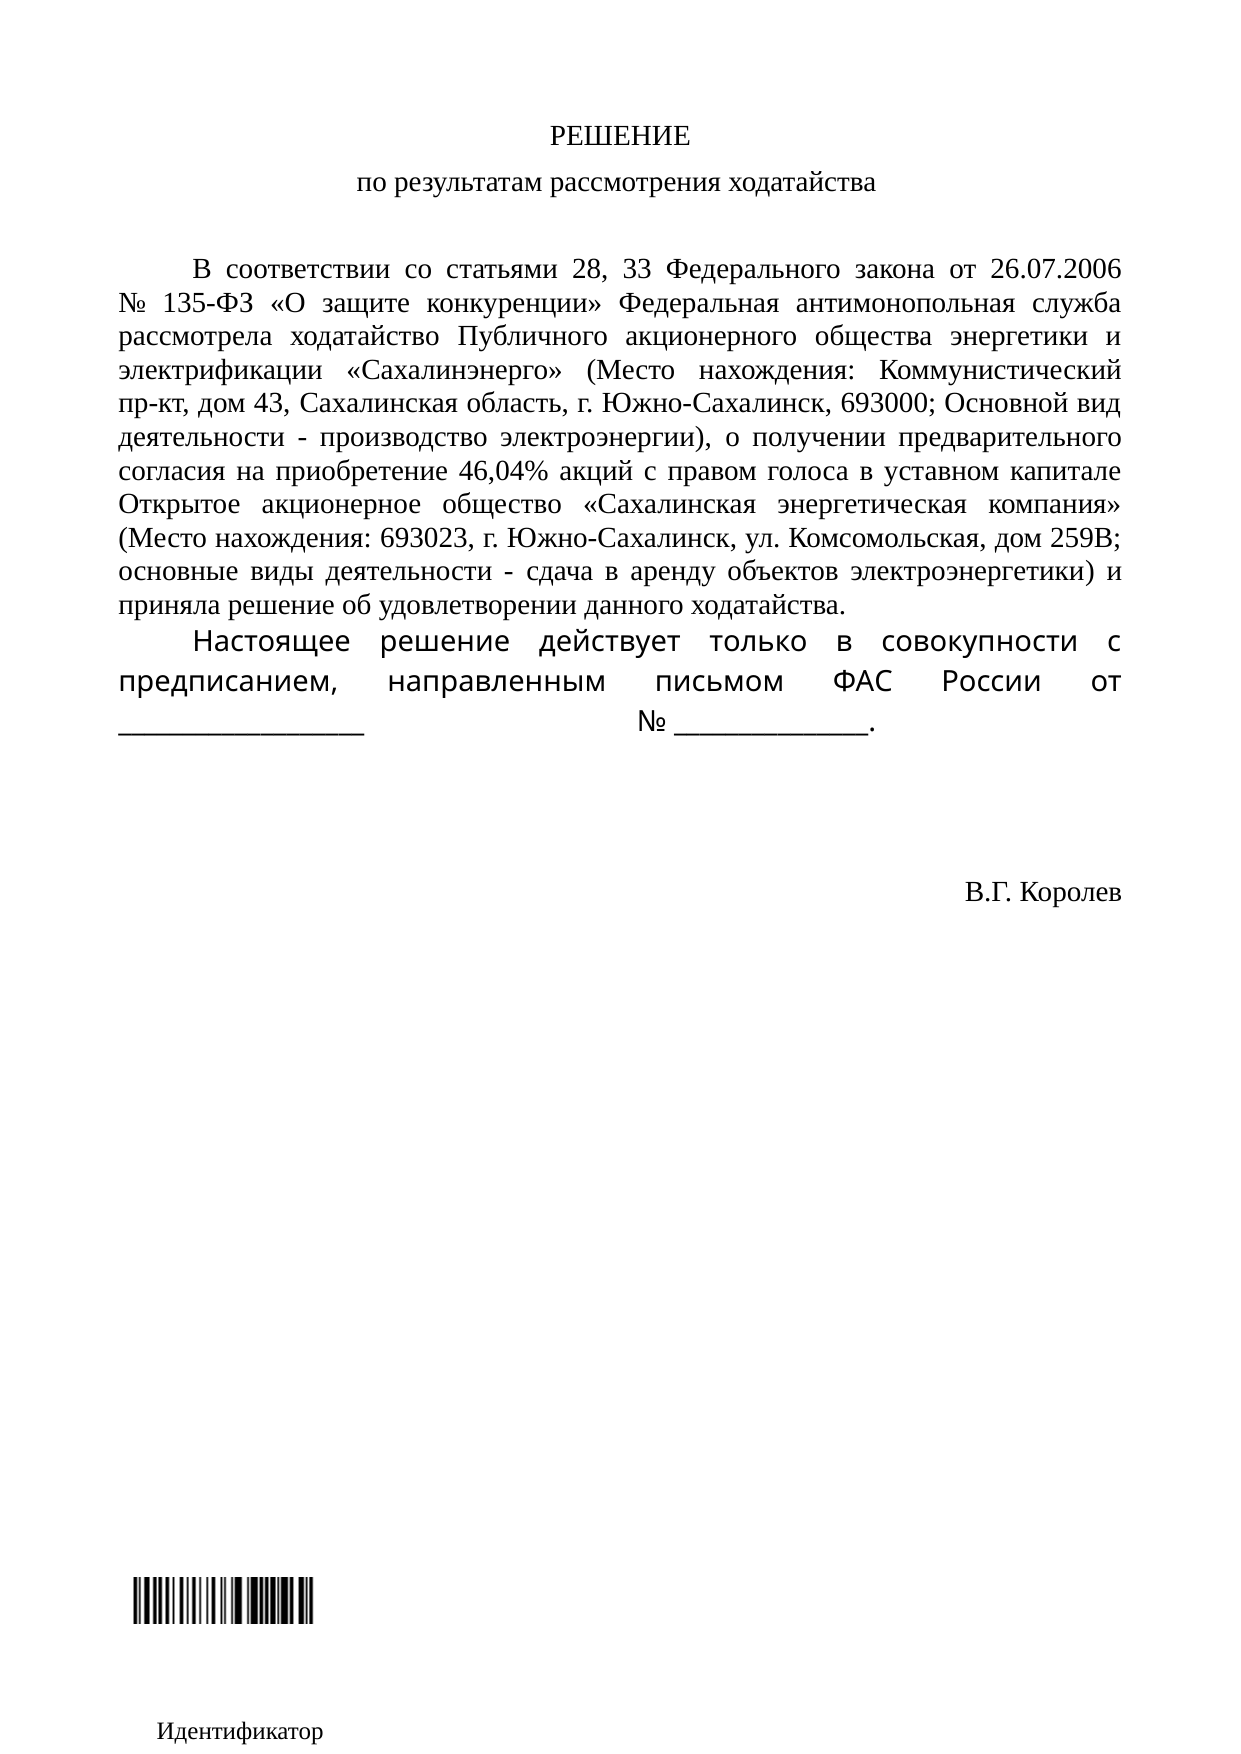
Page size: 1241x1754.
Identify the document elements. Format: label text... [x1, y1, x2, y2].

text В.Г. Королев [118, 874, 1122, 907]
text Настоящее решение действует только в совокупности с предписанием, направленным письмом ФАС России от ___________________ № _______________. [118, 620, 1122, 739]
text РЕШЕНИЕ [118, 118, 1122, 152]
text В соответствии со статьями 28, 33 Федерального закона от 26.07.2006 № 135-ФЗ «О защите конкуренции» Федеральная антимонопольная служба рассмотрела ходатайство Публичного акционерного общества энергетики и электрификации «Сахалинэнерго» (Место нахождения: Коммунистический пр-кт, дом 43, Сахалинская область, г. Южно-Сахалинск, 693000; Основной вид деятельности - производство электроэнергии), о получении предварительного согласия на приобретение 46,04% акций с правом голоса в уставном капитале Открытое акционерное общество «Сахалинская энергетическая компания» (Место нахождения: 693023, г. Южно-Сахалинск, ул. Комсомольская, дом 259В; основные виды деятельности - сдача в аренду объектов электроэнергетики) и приняла решение об удовлетворении данного ходатайства. [118, 251, 1122, 620]
text по результатам рассмотрения ходатайства [118, 164, 1122, 198]
picture [118, 1577, 331, 1624]
